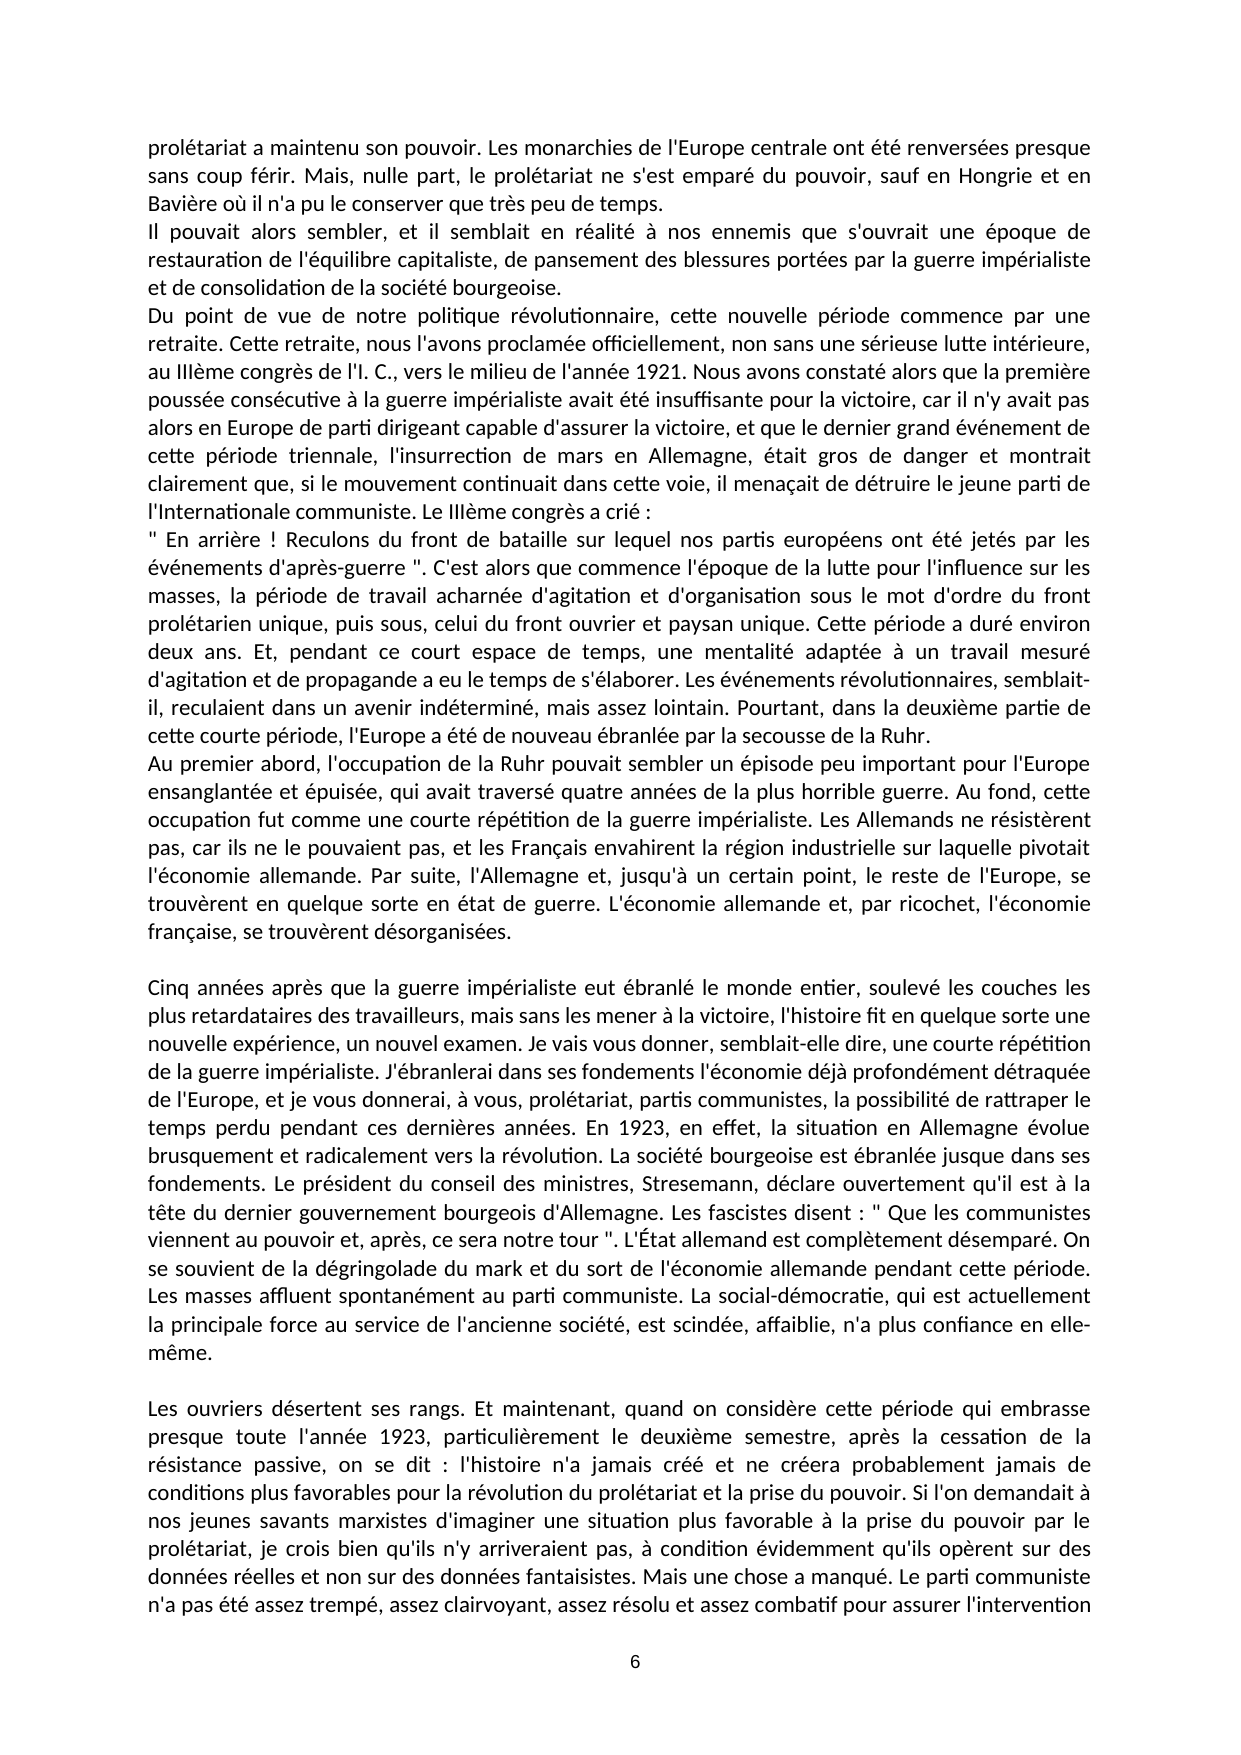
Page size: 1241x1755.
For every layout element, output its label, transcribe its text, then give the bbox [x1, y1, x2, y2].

text " En arrière ! Reculons du front de bataille sur lequel nos partis européens ont été jetés par les événements d'après-guerre ". C'est alors que commence l'époque de la lutte pour l'influence sur les masses, la période de travail acharnée d'agitation et d'organisation sous le mot d'ordre du front prolétarien unique, puis sous, celui du front ouvrier et paysan unique. Cette période a duré environ deux ans. Et, pendant ce court espace de temps, une mentalité adaptée à un travail mesuré d'agitation et de propagande a eu le temps de s'élaborer. Les événements révolutionnaires, semblait-il, reculaient dans un avenir indéterminé, mais assez lointain. Pourtant, dans la deuxième partie de cette courte période, l'Europe a été de nouveau ébranlée par la secousse de la Ruhr. [148, 525, 1093, 749]
text Il pouvait alors sembler, et il semblait en réalité à nos ennemis que s'ouvrait une époque de restauration de l'équilibre capitaliste, de pansement des blessures portées par la guerre impérialiste et de consolidation de la société bourgeoise. [148, 217, 1093, 301]
text Du point de vue de notre politique révolutionnaire, cette nouvelle période commence par une retraite. Cette retraite, nous l'avons proclamée officiellement, non sans une sérieuse lutte intérieure, au IIIème congrès de l'I. C., vers le milieu de l'année 1921. Nous avons constaté alors que la première poussée consécutive à la guerre impérialiste avait été insuffisante pour la victoire, car il n'y avait pas alors en Europe de parti dirigeant capable d'assurer la victoire, et que le dernier grand événement de cette période triennale, l'insurrection de mars en Allemagne, était gros de danger et montrait clairement que, si le mouvement continuait dans cette voie, il menaçait de détruire le jeune parti de l'Internationale communiste. Le IIIème congrès a crié : [148, 301, 1093, 525]
text prolétariat a maintenu son pouvoir. Les monarchies de l'Europe centrale ont été renversées presque sans coup férir. Mais, nulle part, le prolétariat ne s'est emparé du pouvoir, sauf en Hongrie et en Bavière où il n'a pu le conserver que très peu de temps. [148, 133, 1093, 217]
text Au premier abord, l'occupation de la Ruhr pouvait sembler un épisode peu important pour l'Europe ensanglantée et épuisée, qui avait traversé quatre années de la plus horrible guerre. Au fond, cette occupation fut comme une courte répétition de la guerre impérialiste. Les Allemands ne résistèrent pas, car ils ne le pouvaient pas, et les Français envahirent la région industrielle sur laquelle pivotait l'économie allemande. Par suite, l'Allemagne et, jusqu'à un certain point, le reste de l'Europe, se trouvèrent en quelque sorte en état de guerre. L'économie allemande et, par ricochet, l'économie française, se trouvèrent désorganisées. [148, 749, 1093, 945]
text Les ouvriers désertent ses rangs. Et maintenant, quand on considère cette période qui embrasse presque toute l'année 1923, particulièrement le deuxième semestre, après la cessation de la résistance passive, on se dit : l'histoire n'a jamais créé et ne créera probablement jamais de conditions plus favorables pour la révolution du prolétariat et la prise du pouvoir. Si l'on demandait à nos jeunes savants marxistes d'imaginer une situation plus favorable à la prise du pouvoir par le prolétariat, je crois bien qu'ils n'y arriveraient pas, à condition évidemment qu'ils opèrent sur des données réelles et non sur des données fantaisistes. Mais une chose a manqué. Le parti communiste n'a pas été assez trempé, assez clairvoyant, assez résolu et assez combatif pour assurer l'intervention [148, 1394, 1093, 1618]
text Cinq années après que la guerre impérialiste eut ébranlé le monde entier, soulevé les couches les plus retardataires des travailleurs, mais sans les mener à la victoire, l'histoire fit en quelque sorte une nouvelle expérience, un nouvel examen. Je vais vous donner, semblait-elle dire, une courte répétition de la guerre impérialiste. J'ébranlerai dans ses fondements l'économie déjà profondément détraquée de l'Europe, et je vous donnerai, à vous, prolétariat, partis communistes, la possibilité de rattraper le temps perdu pendant ces dernières années. En 1923, en effet, la situation en Allemagne évolue brusquement et radicalement vers la révolution. La société bourgeoise est ébranlée jusque dans ses fondements. Le président du conseil des ministres, Stresemann, déclare ouvertement qu'il est à la tête du dernier gouvernement bourgeois d'Allemagne. Les fascistes disent : " Que les communistes viennent au pouvoir et, après, ce sera notre tour ". L'État allemand est complètement désemparé. On se souvient de la dégringolade du mark et du sort de l'économie allemande pendant cette période. Les masses affluent spontanément au parti communiste. La social-démocratie, qui est actuellement la principale force au service de l'ancienne société, est scindée, affaiblie, n'a plus confiance en elle-même. [148, 973, 1093, 1366]
